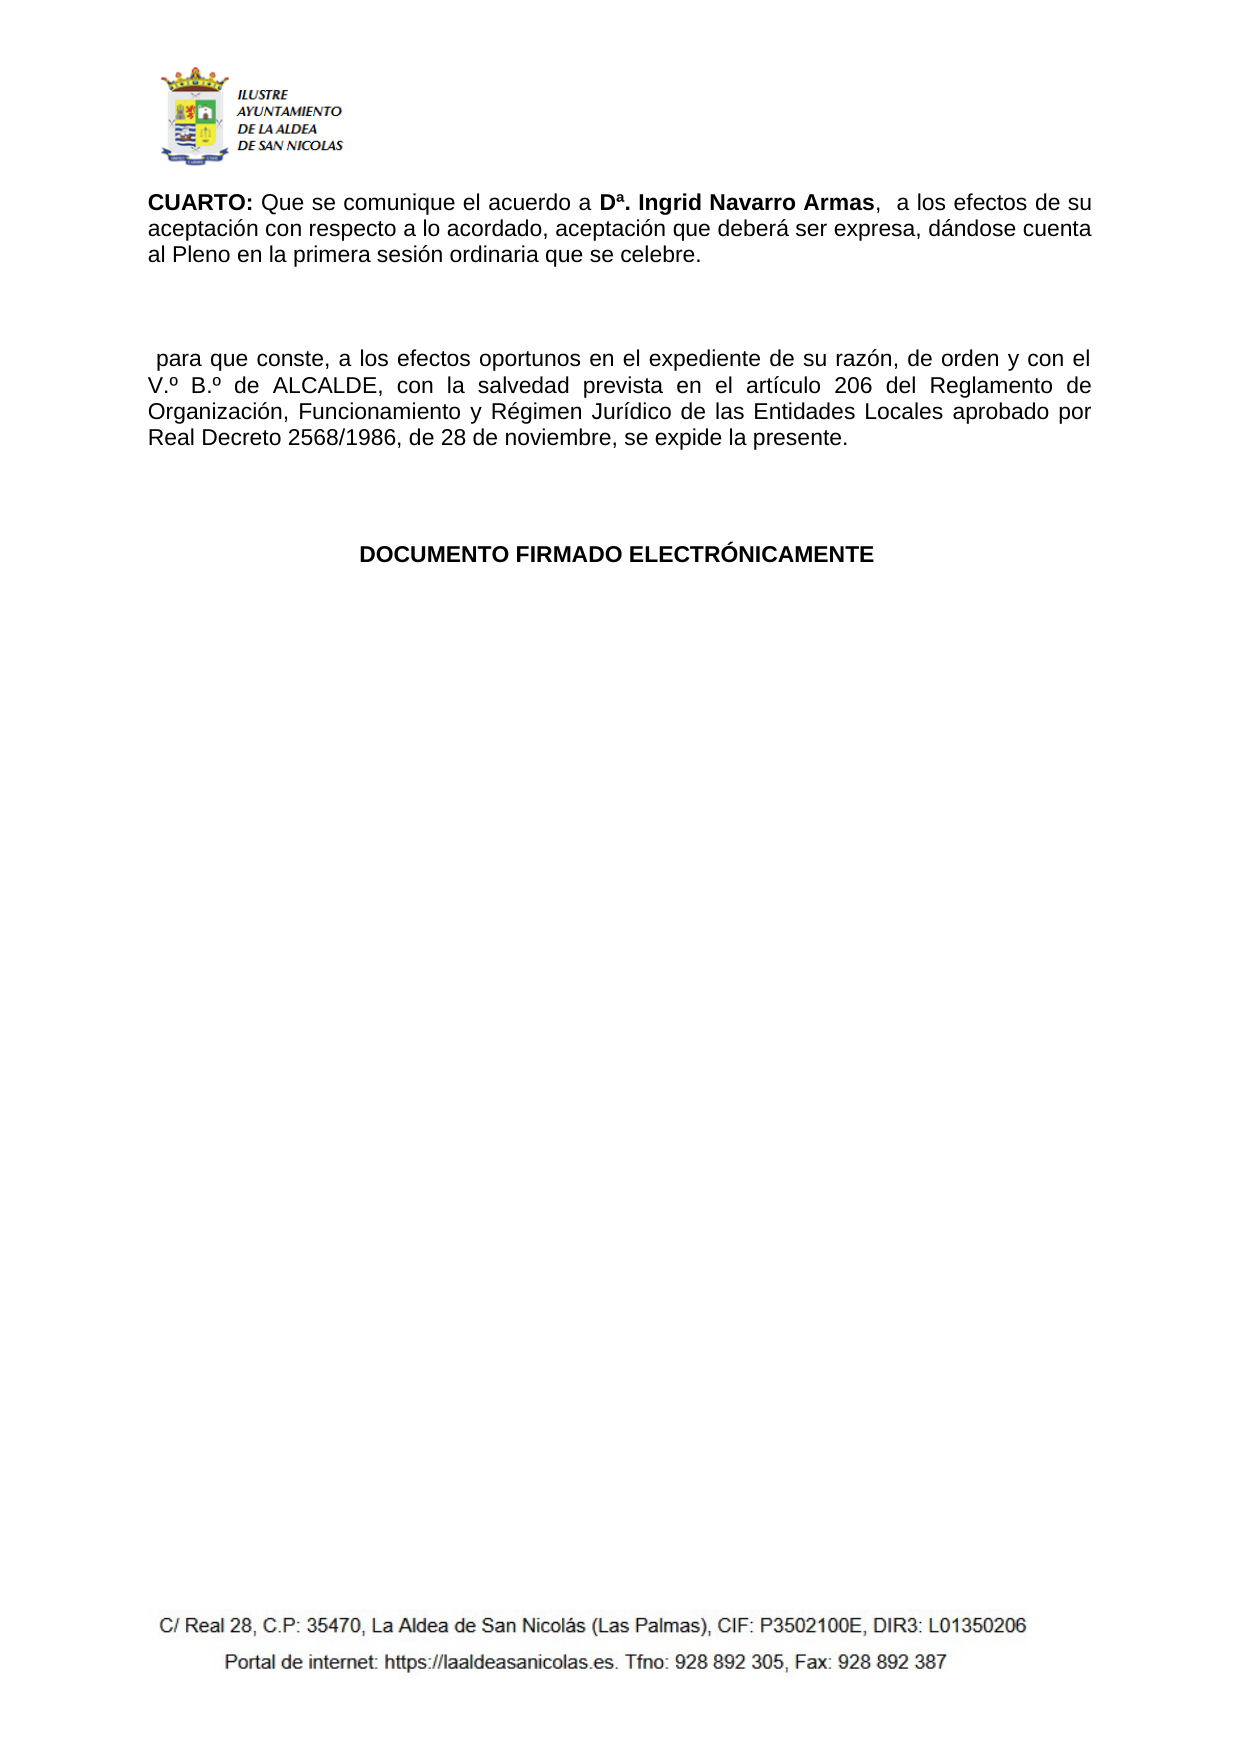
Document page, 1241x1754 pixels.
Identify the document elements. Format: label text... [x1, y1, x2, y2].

text para que conste, a los efectos oportunos en el expediente de su razón, de orden y con el V.º B.º de ALCALDE, con la salvedad prevista en el artículo 206 del Reglamento de Organización, Funcionamiento y Régimen Jurídico de las Entidades Locales aprobado por Real Decreto 2568/1986, de 28 de noviembre, se expide la presente. [148, 345, 1093, 451]
text CUARTO: Que se comunique el acuerdo a Dª. Ingrid Navarro Armas, a los efectos de su aceptación con respecto a lo acordado, aceptación que deberá ser expresa, dándose cuenta al Pleno en la primera sesión ordinaria que se celebre. [148, 188, 1093, 267]
text DOCUMENTO FIRMADO ELECTRÓNICAMENTE [148, 541, 1093, 567]
